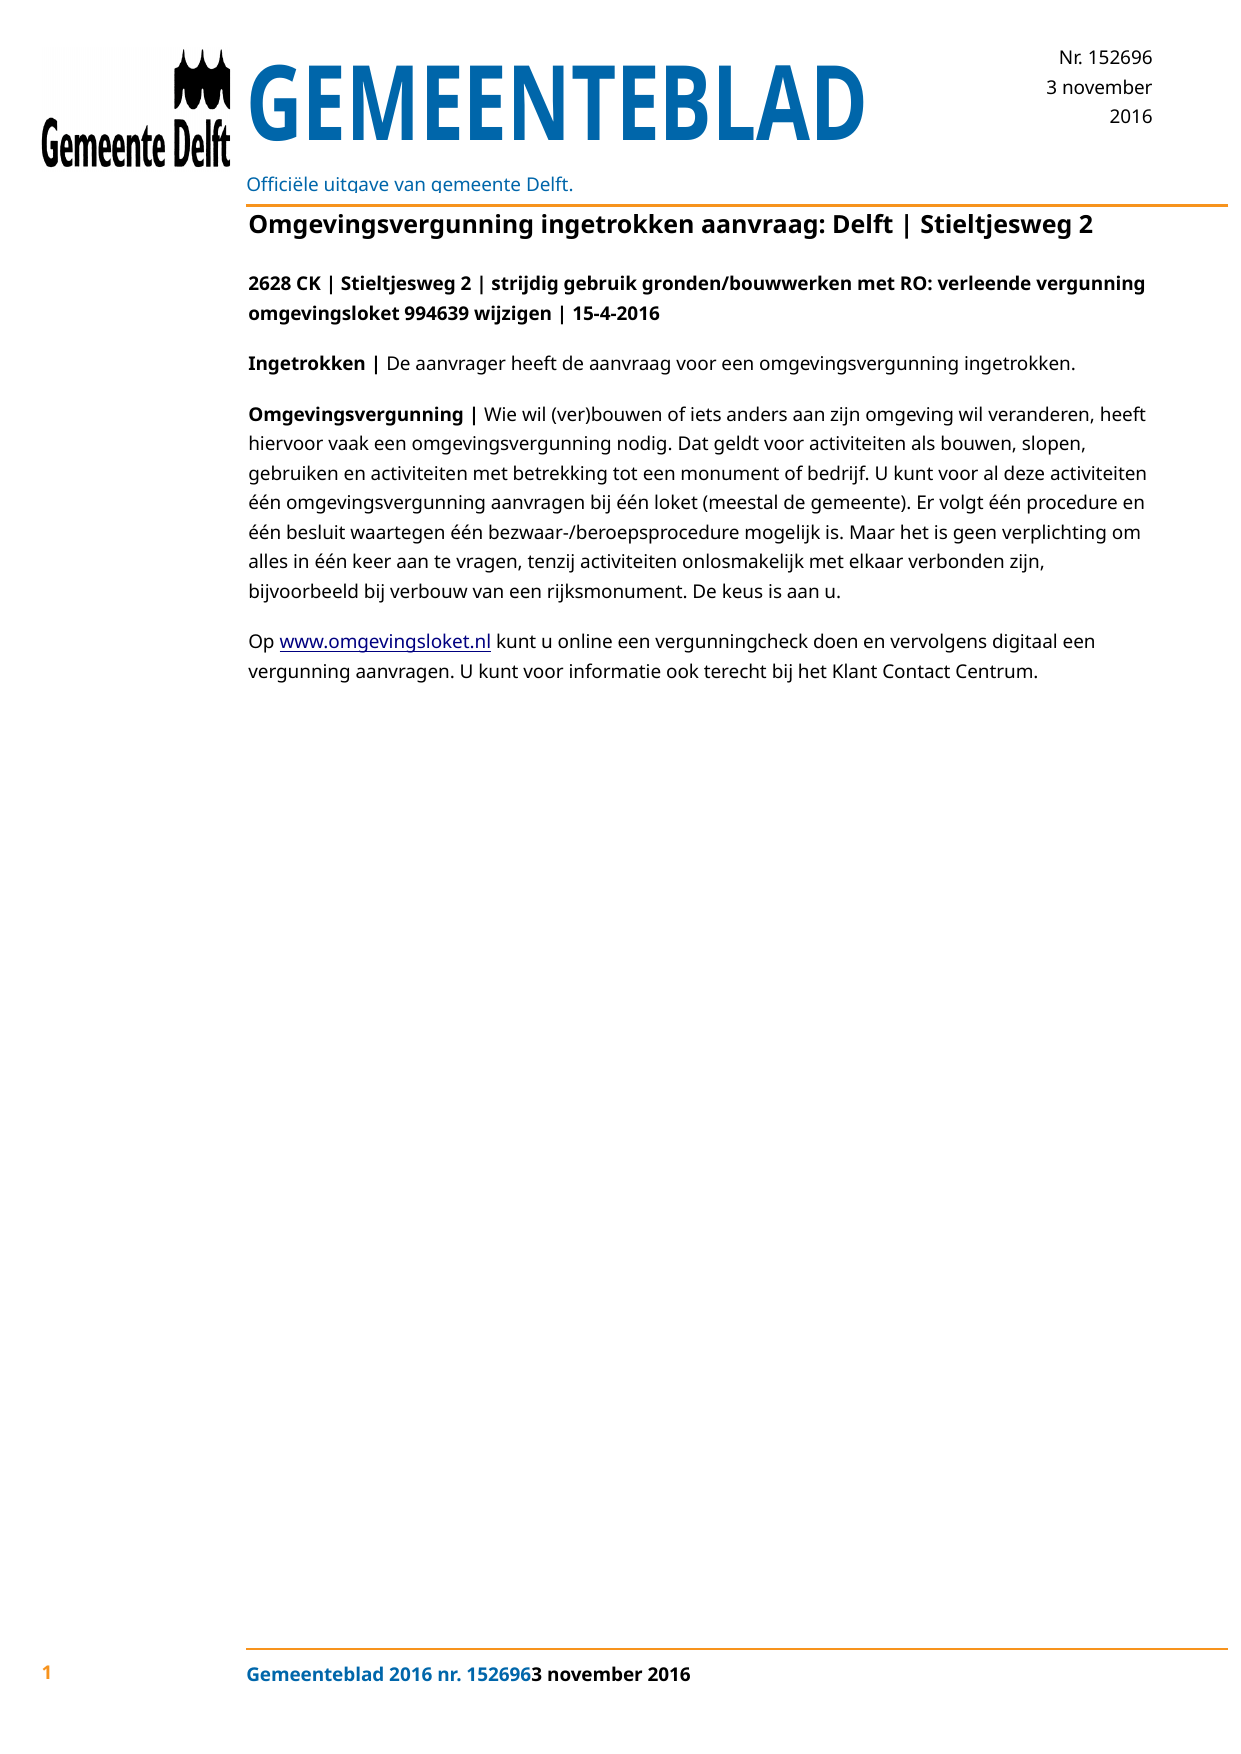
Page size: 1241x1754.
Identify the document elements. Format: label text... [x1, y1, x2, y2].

text 2628 CK | Stieltjesweg 2 | strijdig gebruik gronden/bouwwerken met RO: verleende vergunning omgevingsloket 994639 wijzigen | 15-4-2016 [248, 270, 1152, 326]
text Omgevingsvergunning | Wie wil (ver)bouwen of iets anders aan zijn omgeving wil veranderen, heeft hiervoor vaak een omgevingsvergunning nodig. Dat geldt voor activiteiten als bouwen, slopen, gebruiken en activiteiten met betrekking tot een monument of bedrijf. U kunt voor al deze activiteiten één omgevingsvergunning aanvragen bij één loket (meestal de gemeente). Er volgt één procedure en één besluit waartegen één bezwaar-/beroepsprocedure mogelijk is. Maar het is geen verplichting om alles in één keer aan te vragen, tenzij activiteiten onlosmakelijk met elkaar verbonden zijn, bijvoorbeeld bij verbouw van een rijksmonument. De keus is aan u. [248, 401, 1152, 604]
picture [41, 47, 231, 172]
text Omgevingsvergunning ingetrokken aanvraag: Delft | Stieltjesweg 2 [248, 207, 1152, 241]
text Ingetrokken | De aanvrager heeft de aanvraag voor een omgevingsvergunning ingetrokken. [248, 350, 1152, 376]
text Op www.omgevingsloket.nl kunt u online een vergunningcheck doen en vervolgens digitaal een vergunning aanvragen. U kunt voor informatie ook terecht bij het Klant Contact Centrum. [248, 629, 1152, 684]
